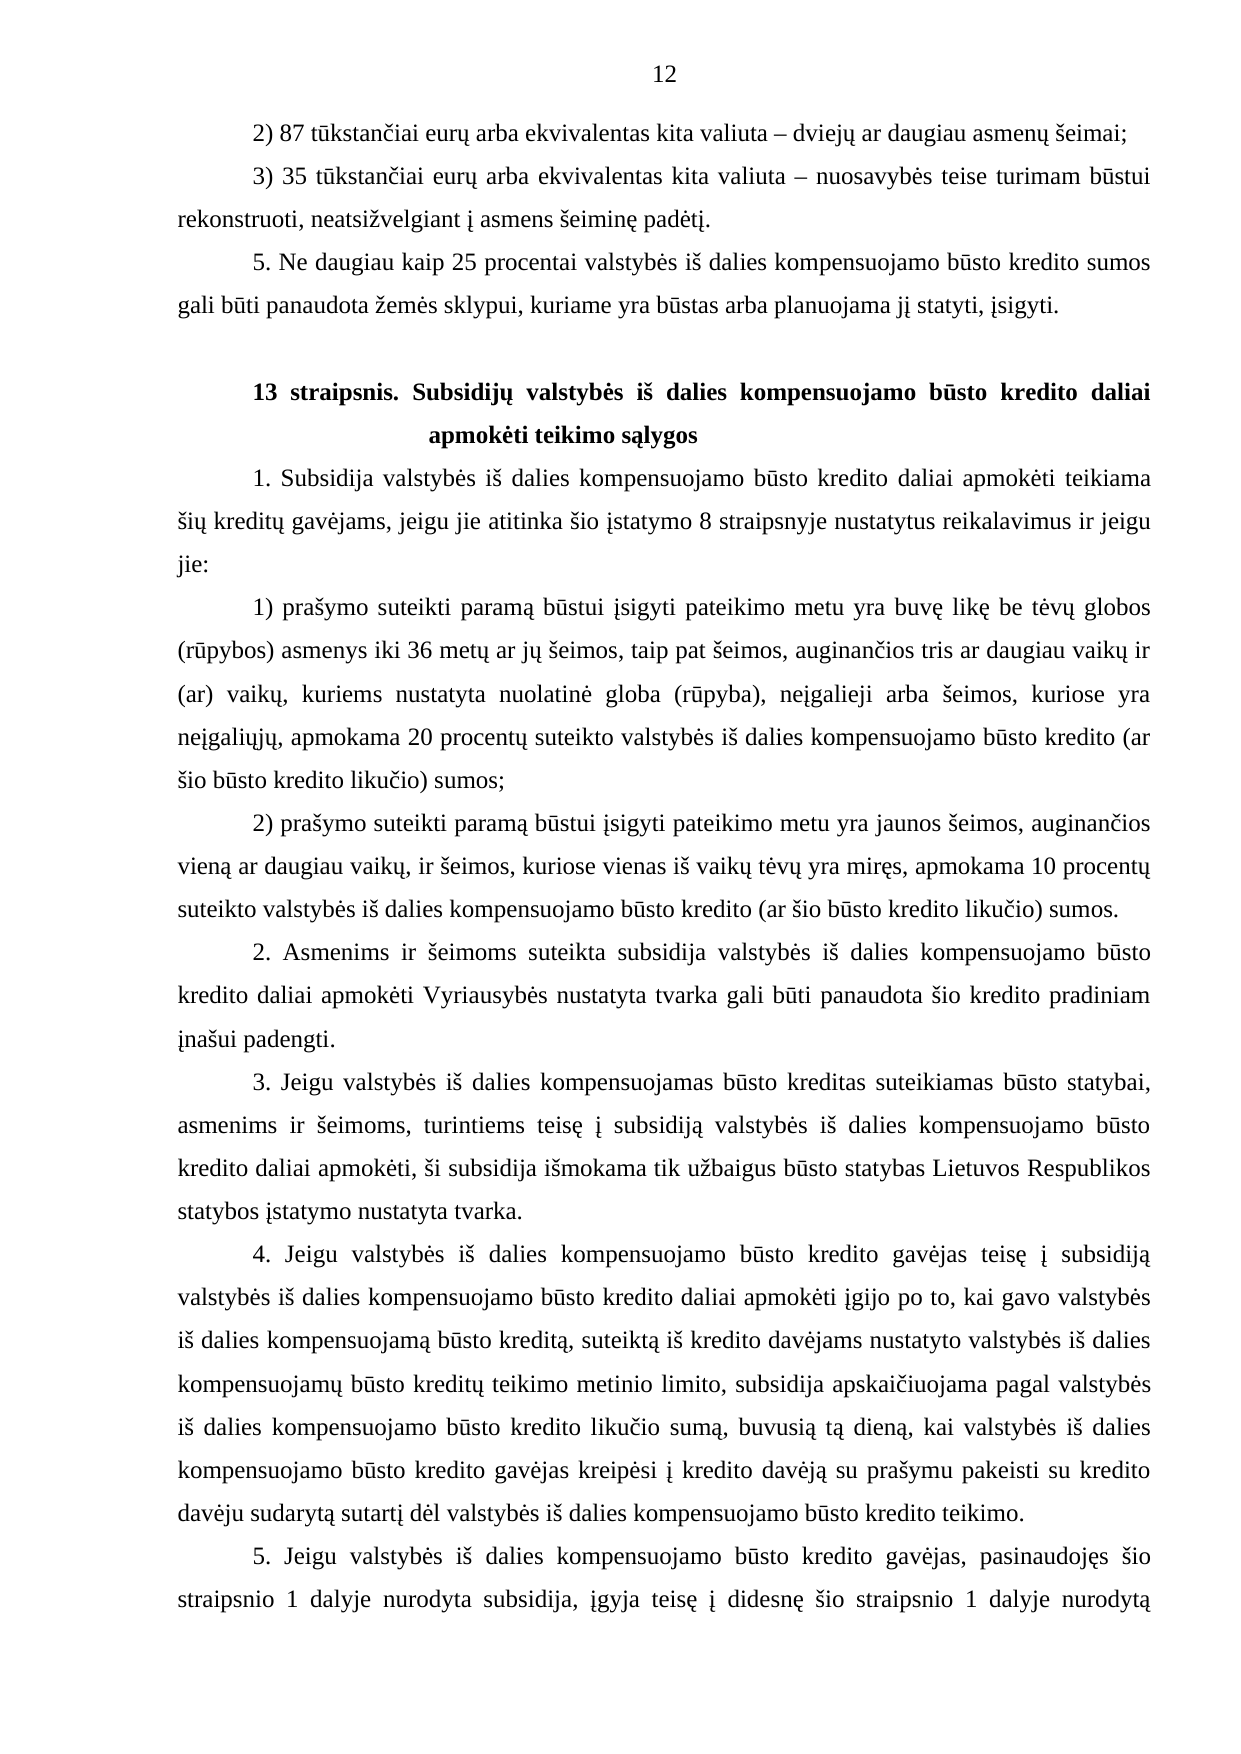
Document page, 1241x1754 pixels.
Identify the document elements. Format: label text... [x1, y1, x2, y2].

text 5. Ne daugiau kaip 25 procentai valstybės iš dalies kompensuojamo būsto kredito sumos gali būti panaudota žemės sklypui, kuriame yra būstas arba planuojama jį statyti, įsigyti. [177, 247, 1152, 319]
text 13 straipsnis. Subsidijų valstybės iš dalies kompensuojamo būsto kredito daliai apmokėti teikimo sąlygos [252, 377, 1152, 449]
text 4. Jeigu valstybės iš dalies kompensuojamo būsto kredito gavėjas teisę į subsidiją valstybės iš dalies kompensuojamo būsto kredito daliai apmokėti įgijo po to, kai gavo valstybės iš dalies kompensuojamą būsto kreditą, suteiktą iš kredito davėjams nustatyto valstybės iš dalies kompensuojamų būsto kreditų teikimo metinio limito, subsidija apskaičiuojama pagal valstybės iš dalies kompensuojamo būsto kredito likučio sumą, buvusią tą dieną, kai valstybės iš dalies kompensuojamo būsto kredito gavėjas kreipėsi į kredito davėją su prašymu pakeisti su kredito davėju sudarytą sutartį dėl valstybės iš dalies kompensuojamo būsto kredito teikimo. [177, 1239, 1152, 1527]
text 3. Jeigu valstybės iš dalies kompensuojamas būsto kreditas suteikiamas būsto statybai, asmenims ir šeimoms, turintiems teisę į subsidiją valstybės iš dalies kompensuojamo būsto kredito daliai apmokėti, ši subsidija išmokama tik užbaigus būsto statybas Lietuvos Respublikos statybos įstatymo nustatyta tvarka. [177, 1067, 1152, 1225]
text 2. Asmenims ir šeimoms suteikta subsidija valstybės iš dalies kompensuojamo būsto kredito daliai apmokėti Vyriausybės nustatyta tvarka gali būti panaudota šio kredito pradiniam įnašui padengti. [177, 937, 1152, 1052]
text 2) 87 tūkstančiai eurų arba ekvivalentas kita valiuta – dviejų ar daugiau asmenų šeimai; [177, 118, 1152, 147]
text 2) prašymo suteikti paramą būstui įsigyti pateikimo metu yra jaunos šeimos, auginančios vieną ar daugiau vaikų, ir šeimos, kuriose vienas iš vaikų tėvų yra miręs, apmokama 10 procentų suteikto valstybės iš dalies kompensuojamo būsto kredito (ar šio būsto kredito likučio) sumos. [177, 808, 1152, 923]
text 1. Subsidija valstybės iš dalies kompensuojamo būsto kredito daliai apmokėti teikiama šių kreditų gavėjams, jeigu jie atitinka šio įstatymo 8 straipsnyje nustatytus reikalavimus ir jeigu jie: [177, 463, 1152, 578]
text 1) prašymo suteikti paramą būstui įsigyti pateikimo metu yra buvę likę be tėvų globos (rūpybos) asmenys iki 36 metų ar jų šeimos, taip pat šeimos, auginančios tris ar daugiau vaikų ir (ar) vaikų, kuriems nustatyta nuolatinė globa (rūpyba), neįgalieji arba šeimos, kuriose yra neįgaliųjų, apmokama 20 procentų suteikto valstybės iš dalies kompensuojamo būsto kredito (ar šio būsto kredito likučio) sumos; [177, 592, 1152, 794]
text 3) 35 tūkstančiai eurų arba ekvivalentas kita valiuta – nuosavybės teise turimam būstui rekonstruoti, neatsižvelgiant į asmens šeiminę padėtį. [177, 161, 1152, 233]
text 5. Jeigu valstybės iš dalies kompensuojamo būsto kredito gavėjas, pasinaudojęs šio straipsnio 1 dalyje nurodyta subsidija, įgyja teisę į didesnę šio straipsnio 1 dalyje nurodytą [177, 1541, 1152, 1613]
